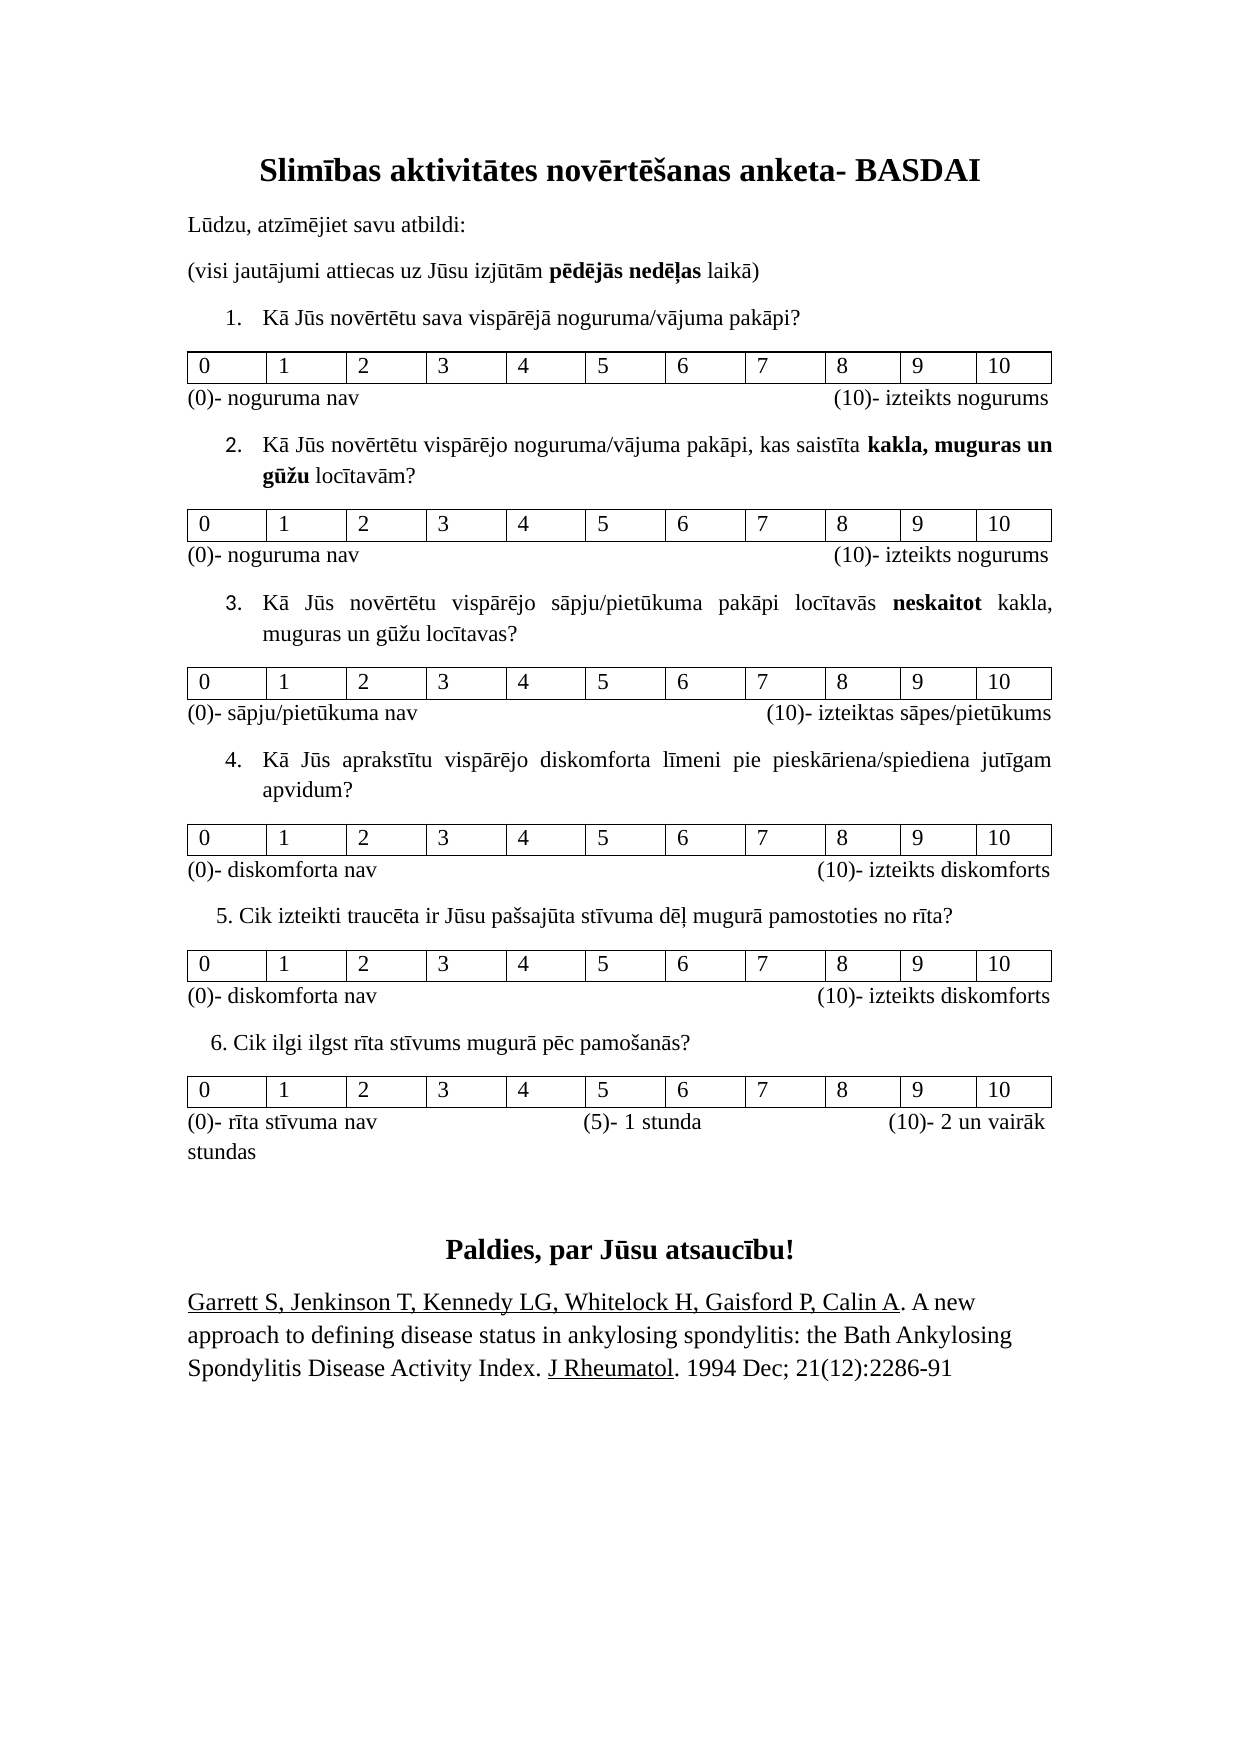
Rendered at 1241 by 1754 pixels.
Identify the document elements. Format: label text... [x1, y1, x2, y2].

table_header 1 [267, 825, 346, 855]
table_header 3 [427, 1077, 506, 1107]
table_header 7 [746, 510, 825, 541]
table_header 6 [666, 1077, 745, 1107]
table_header 9 [901, 1077, 976, 1107]
table_header 7 [746, 1077, 825, 1107]
table_header 7 [746, 353, 825, 383]
table_header 1 [267, 668, 346, 698]
text (0)- noguruma nav (10)- izteikts nogurums [187, 542, 1053, 568]
table_header 1 [267, 353, 346, 383]
table_header 5 [586, 951, 665, 981]
table_header 1 [267, 1077, 346, 1107]
table_header 0 [188, 1077, 266, 1107]
table_header 0 [188, 353, 266, 383]
table_header 6 [666, 353, 745, 383]
table_header 3 [427, 951, 506, 981]
table_header 8 [826, 510, 900, 541]
text (0)- noguruma nav (10)- izteikts nogurums [187, 384, 1053, 410]
table_header 7 [746, 951, 825, 981]
table_header 2 [347, 951, 426, 981]
table_header 8 [826, 668, 900, 698]
table_header 5 [586, 510, 665, 541]
table_header 4 [507, 1077, 585, 1107]
table_header 0 [188, 668, 266, 698]
table_header 0 [188, 951, 266, 981]
table_header 6 [666, 510, 745, 541]
table_header 8 [826, 1077, 900, 1107]
table_header 2 [347, 353, 426, 383]
table_header 6 [666, 951, 745, 981]
text 6. Cik ilgi ilgst rīta stīvums mugurā pēc pamošanās? [187, 1029, 1053, 1055]
table_header 8 [826, 353, 900, 383]
table_header 9 [901, 825, 976, 855]
table_header 6 [666, 668, 745, 698]
table_header 8 [826, 825, 900, 855]
table_header 10 [977, 825, 1051, 855]
table_header 0 [188, 825, 266, 855]
table_header 6 [666, 825, 745, 855]
text Paldies, par Jūsu atsaucību! [187, 1232, 1053, 1265]
text Slimības aktivitātes novērtēšanas anketa- BASDAI [187, 150, 1053, 188]
table_header 3 [427, 510, 506, 541]
list Kā Jūs novērtētu sava vispārējā noguruma/vājuma pakāpi? [225, 304, 1053, 331]
table_header 5 [586, 353, 665, 383]
table_header 1 [267, 951, 346, 981]
table_header 0 [188, 510, 266, 541]
table_header 2 [347, 510, 426, 541]
table_header 4 [507, 951, 585, 981]
table_header 4 [507, 825, 585, 855]
table_header 5 [586, 825, 665, 855]
text Garrett S, Jenkinson T, Kennedy LG, Whitelock H, Gaisford P, Calin A. A new approach to defining disease status in ankylosing spondylitis: the Bath Ankylosing Spondylitis Disease Activity Index. J Rheumatol. 1994 Dec; 21(12):2286-91 [187, 1287, 1053, 1382]
text 5. Cik izteikti traucēta ir Jūsu pašsajūta stīvuma dēļ mugurā pamostoties no rīta? [187, 903, 1053, 929]
text (visi jautājumi attiecas uz Jūsu izjūtām pēdējās nedēļas laikā) [187, 258, 1053, 284]
text (0)- diskomforta nav (10)- izteikts diskomforts [187, 856, 1053, 882]
table_header 7 [746, 668, 825, 698]
table_header 10 [977, 951, 1051, 981]
table_header 4 [507, 353, 585, 383]
table_header 10 [977, 1077, 1051, 1107]
table_header 10 [977, 353, 1051, 383]
table_header 2 [347, 668, 426, 698]
text (0)- sāpju/pietūkuma nav (10)- izteiktas sāpes/pietūkums [187, 699, 1053, 726]
text Lūdzu, atzīmējiet savu atbildi: [187, 211, 1053, 237]
table_header 5 [586, 1077, 665, 1107]
table_header 3 [427, 825, 506, 855]
text (0)- diskomforta nav (10)- izteikts diskomforts [187, 982, 1053, 1008]
list Kā Jūs novērtētu vispārējo noguruma/vājuma pakāpi, kas saistīta kakla, muguras un gūžu locītavām? [225, 431, 1053, 489]
table_header 5 [586, 668, 665, 698]
table_header 3 [427, 668, 506, 698]
table_header 9 [901, 668, 976, 698]
list Kā Jūs aprakstītu vispārējo diskomforta līmeni pie pieskāriena/spiediena jutīgam apvidum? [225, 746, 1053, 803]
table_header 9 [901, 353, 976, 383]
table_header 10 [977, 510, 1051, 541]
text (0)- rīta stīvuma nav (5)- 1 stunda (10)- 2 un vairāk stundas [187, 1108, 1053, 1164]
table_header 4 [507, 510, 585, 541]
list Kā Jūs novērtētu vispārējo sāpju/pietūkuma pakāpi locītavās neskaitot kakla, muguras un gūžu locītavas? [225, 588, 1053, 647]
table_header 1 [267, 510, 346, 541]
table_header 10 [977, 668, 1051, 698]
table_header 3 [427, 353, 506, 383]
table_header 8 [826, 951, 900, 981]
table_header 4 [507, 668, 585, 698]
table_header 2 [347, 1077, 426, 1107]
table_header 9 [901, 510, 976, 541]
table_header 2 [347, 825, 426, 855]
table_header 9 [901, 951, 976, 981]
table_header 7 [746, 825, 825, 855]
